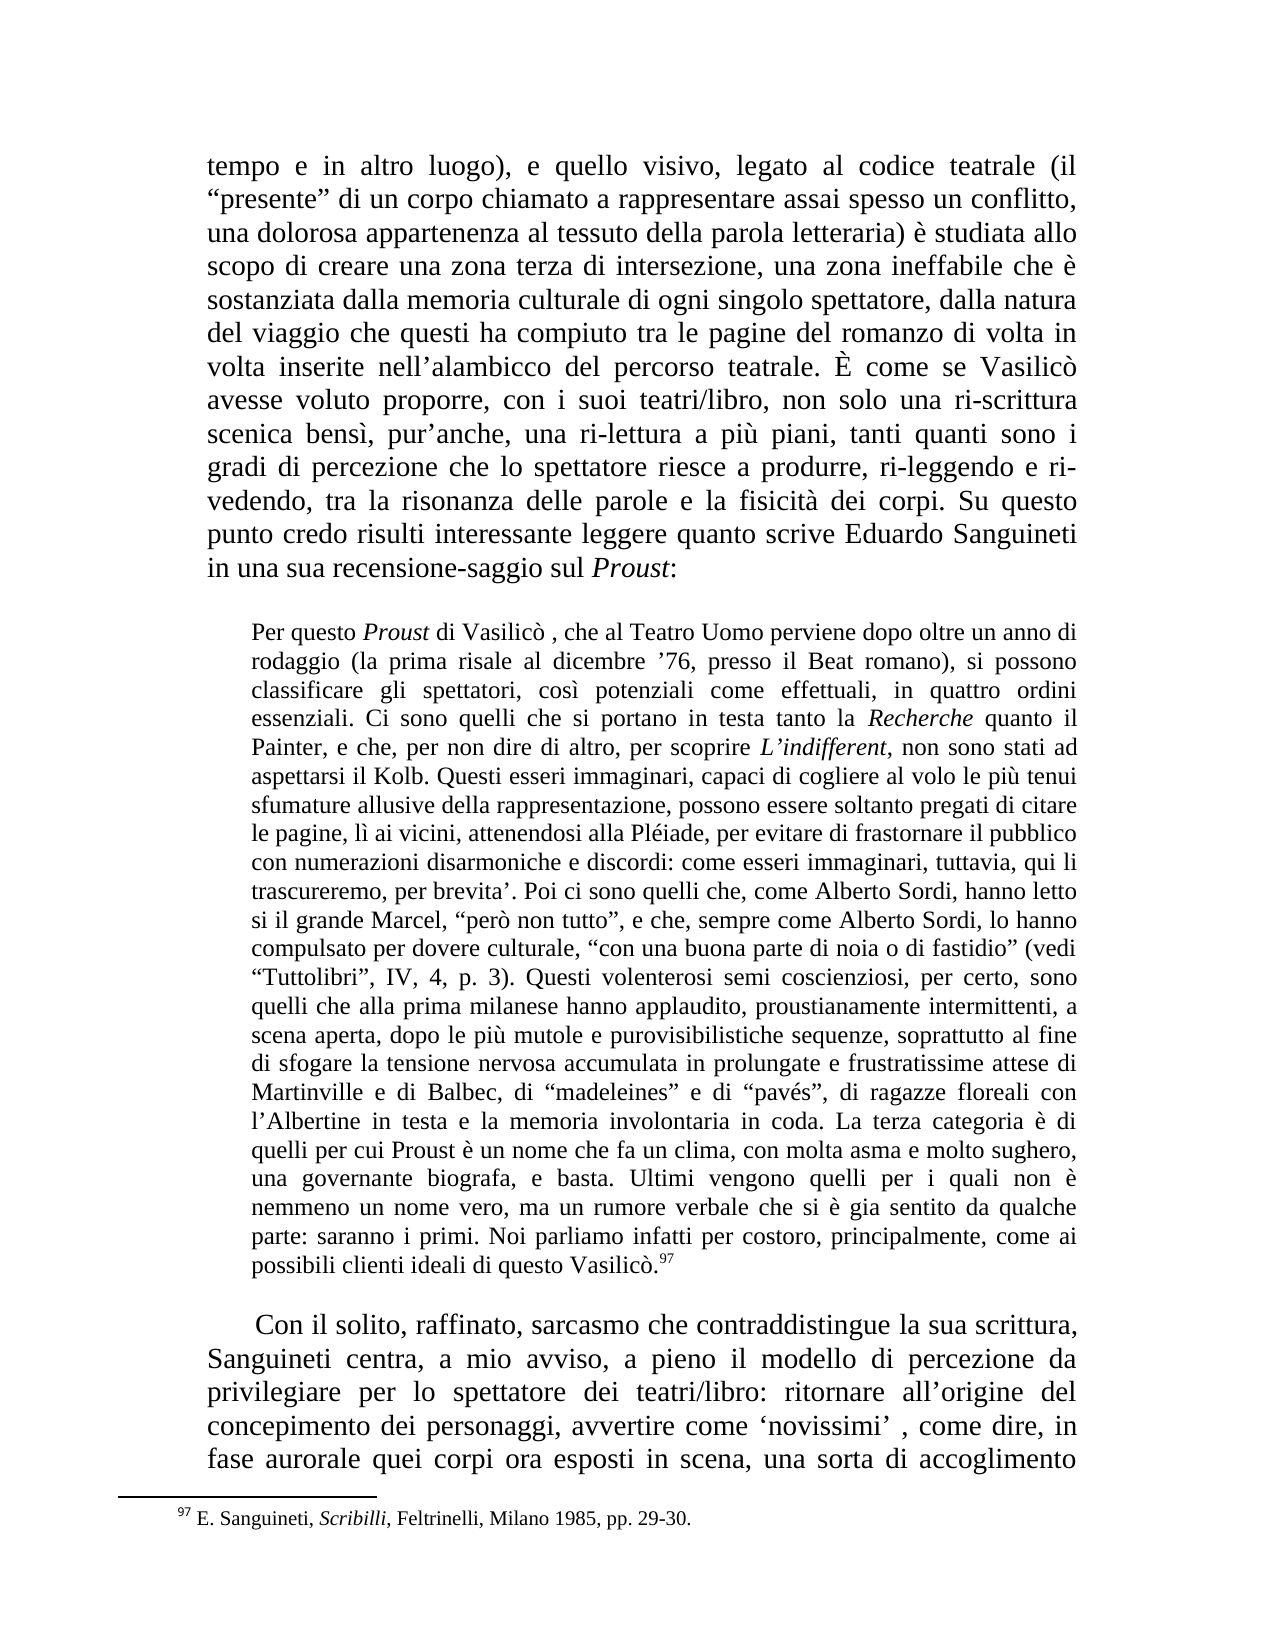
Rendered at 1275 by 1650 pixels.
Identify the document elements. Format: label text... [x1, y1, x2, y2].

text E. Sanguineti, Scribilli, Feltrinelli, Milano 1985, pp. 29-30. [177, 1503, 1152, 1532]
text Per questo Proust di Vasilicò , che al Teatro Uomo perviene dopo oltre un anno di rodaggio (la prima risale al dicembre ’76, presso il Beat romano), si possono classificare gli spettatori, così potenziali come effettuali, in quattro ordini essenziali. Ci sono quelli che si portano in testa tanto la Recherche quanto il Painter, e che, per non dire di altro, per scoprire L’indifferent, non sono stati ad aspettarsi il Kolb. Questi esseri immaginari, capaci di cogliere al volo le più tenui sfumature allusive della rappresentazione, possono essere soltanto pregati di citare le pagine, lì ai vicini, attenendosi alla Pléiade, per evitare di frastornare il pubblico con numerazioni disarmoniche e discordi: come esseri immaginari, tuttavia, qui li trascureremo, per brevita’. Poi ci sono quelli che, come Alberto Sordi, hanno letto si il grande Marcel, “però non tutto”, e che, sempre come Alberto Sordi, lo hanno compulsato per dovere culturale, “con una buona parte di noia o di fastidio” (vedi “Tuttolibri”, IV, 4, p. 3). Questi volenterosi semi coscienziosi, per certo, sono quelli che alla prima milanese hanno applaudito, proustianamente intermittenti, a scena aperta, dopo le più mutole e purovisibilistiche sequenze, soprattutto al fine di sfogare la tensione nervosa accumulata in prolungate e frustratissime attese di Martinville e di Balbec, di “madeleines” e di “pavés”, di ragazze floreali con l’Albertine in testa e la memoria involontaria in coda. La terza categoria è di quelli per cui Proust è un nome che fa un clima, con molta asma e molto sughero, una governante biografa, e basta. Ultimi vengono quelli per i quali non è nemmeno un nome vero, ma un rumore verbale che si è gia sentito da qualche parte: saranno i primi. Noi parliamo infatti per costoro, principalmente, come ai possibili clienti ideali di questo Vasilicò. [251, 617, 1078, 1278]
text tempo e in altro luogo), e quello visivo, legato al codice teatrale (il “presente” di un corpo chiamato a rappresentare assai spesso un conflitto, una dolorosa appartenenza al tessuto della parola letteraria) è studiata allo scopo di creare una zona terza di intersezione, una zona ineffabile che è sostanziata dalla memoria culturale di ogni singolo spettatore, dalla natura del viaggio che questi ha compiuto tra le pagine del romanzo di volta in volta inserite nell’alambicco del percorso teatrale. È come se Vasilicò avesse voluto proporre, con i suoi teatri/libro, non solo una ri-scrittura scenica bensì, pur’anche, una ri-lettura a più piani, tanti quanti sono i gradi di percezione che lo spettatore riesce a produrre, ri-leggendo e ri-vedendo, tra la risonanza delle parole e la fisicità dei corpi. Su questo punto credo risulti interessante leggere quanto scrive Eduardo Sanguineti in una sua recensione-saggio sul Proust: [207, 148, 1078, 584]
text Con il solito, raffinato, sarcasmo che contraddistingue la sua scrittura, Sanguineti centra, a mio avviso, a pieno il modello di percezione da privilegiare per lo spettatore dei teatri/libro: ritornare all’origine del concepimento dei personaggi, avvertire come ‘novissimi’ , come dire, in fase aurorale quei corpi ora esposti in scena, una sorta di accoglimento [207, 1307, 1078, 1475]
